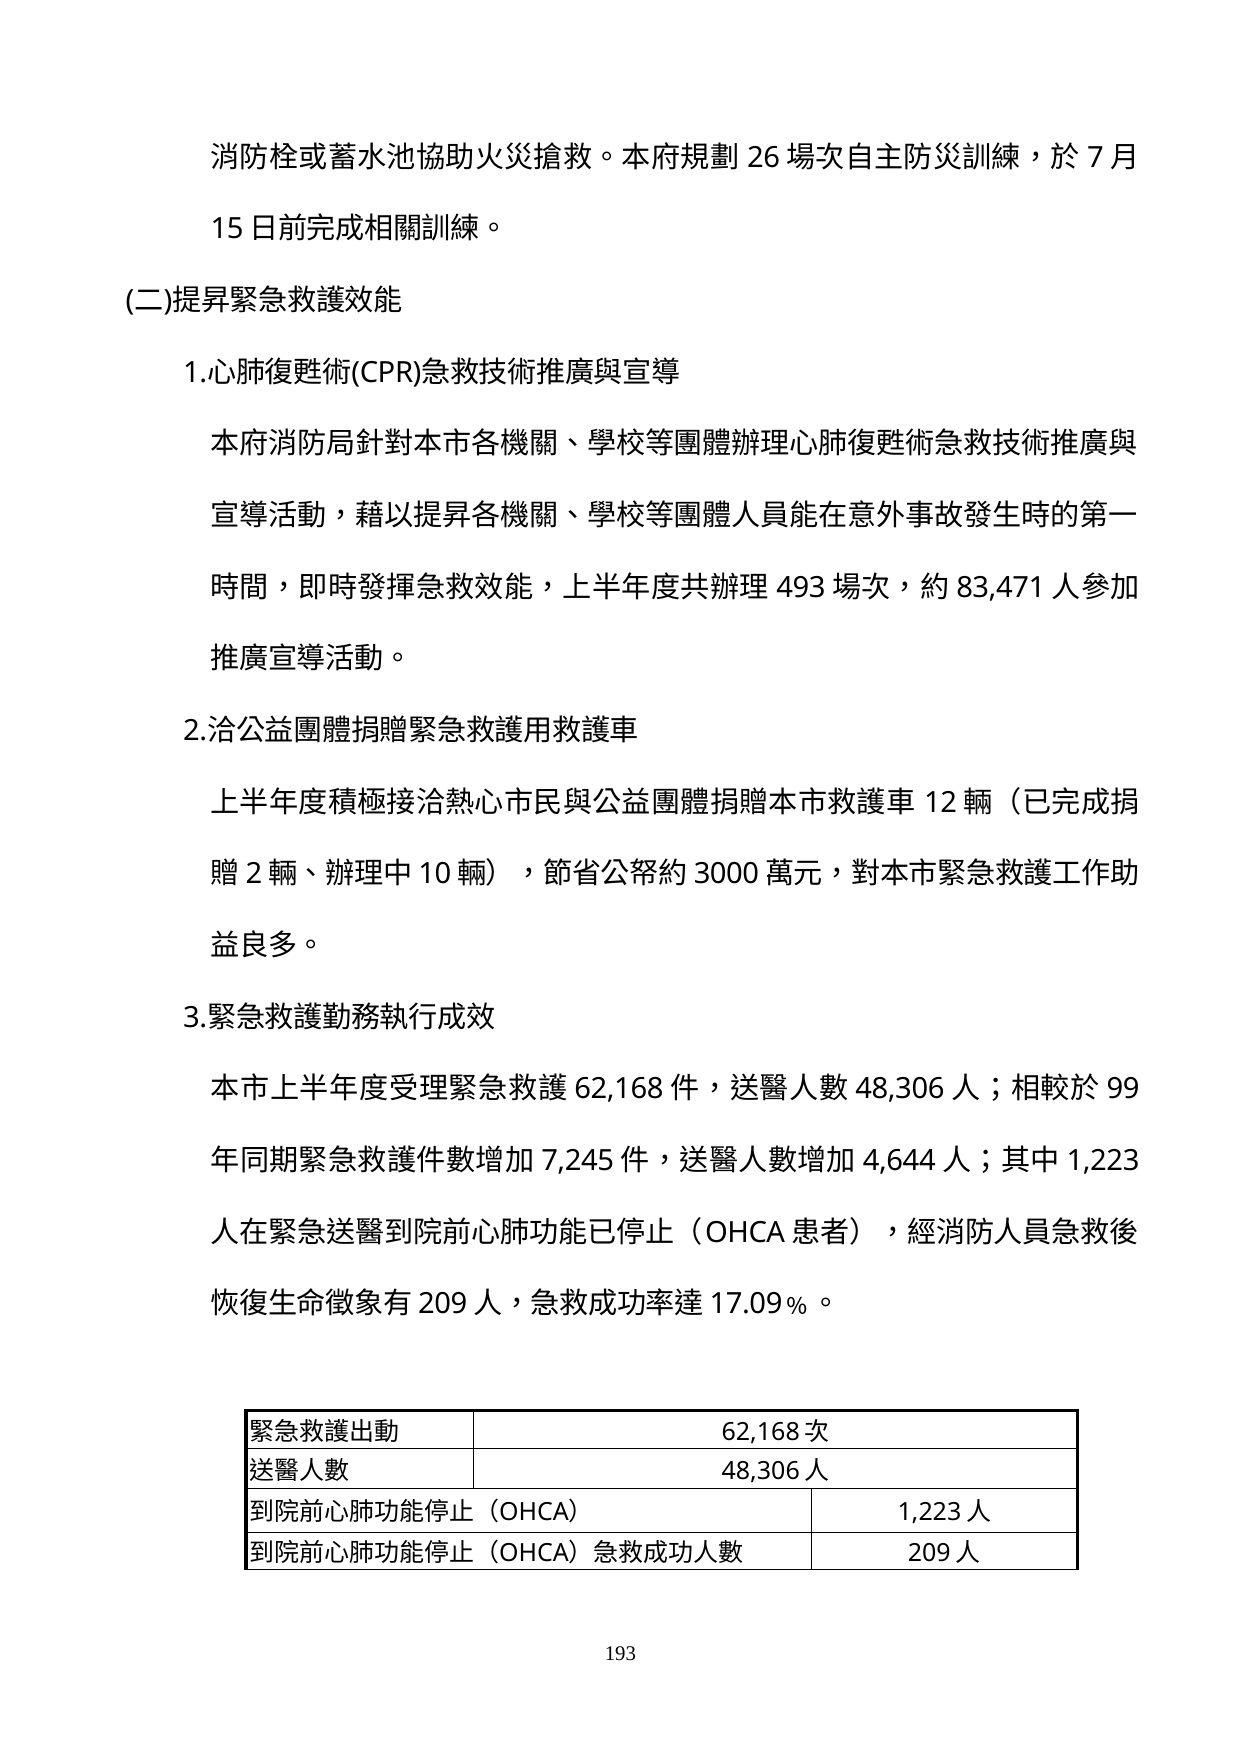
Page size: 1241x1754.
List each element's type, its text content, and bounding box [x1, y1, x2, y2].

table_cell 到院前心肺功能停止（OHCA） [248, 1489, 811, 1532]
table_cell 到院前心肺功能停止（OHCA）急救成功人數 [248, 1533, 811, 1569]
text (二)提昇緊急救護效能 [125, 262, 1140, 333]
text 本市上半年度受理緊急救護62,168件，送醫人數48,306人；相較於99年同期緊急救護件數增加7,245件，送醫人數增加4,644人；其中1,223人在緊急送醫到院前心肺功能已停止（OHCA患者），經消防人員急救後恢復生命徵象有209人，急救成功率達17.09﹪。 [210, 1050, 1140, 1337]
text 2.洽公益團體捐贈緊急救護用救護車 [183, 692, 1140, 763]
table_cell 48,306人 [474, 1449, 1076, 1487]
text 消防栓或蓄水池協助火災搶救。本府規劃26場次自主防災訓練，於7月15日前完成相關訓練。 [210, 118, 1140, 262]
text 1.心肺復甦術(CPR)急救技術推廣與宣導 [183, 333, 1140, 405]
table_cell 209人 [812, 1533, 1076, 1569]
table_header 62,168次 [474, 1412, 1076, 1448]
text 3.緊急救護勤務執行成效 [183, 978, 1140, 1050]
text 本府消防局針對本市各機關、學校等團體辦理心肺復甦術急救技術推廣與宣導活動，藉以提昇各機關、學校等團體人員能在意外事故發生時的第一時間，即時發揮急救效能，上半年度共辦理493場次，約83,471人參加推廣宣導活動。 [210, 405, 1140, 692]
text 上半年度積極接洽熱心市民與公益團體捐贈本市救護車12輛（已完成捐贈2輛、辦理中10輛），節省公帑約3000萬元，對本市緊急救護工作助益良多。 [210, 763, 1140, 978]
table_cell 1,223人 [812, 1489, 1076, 1532]
table_header 緊急救護出動 [248, 1412, 473, 1448]
table_cell 送醫人數 [248, 1449, 473, 1487]
